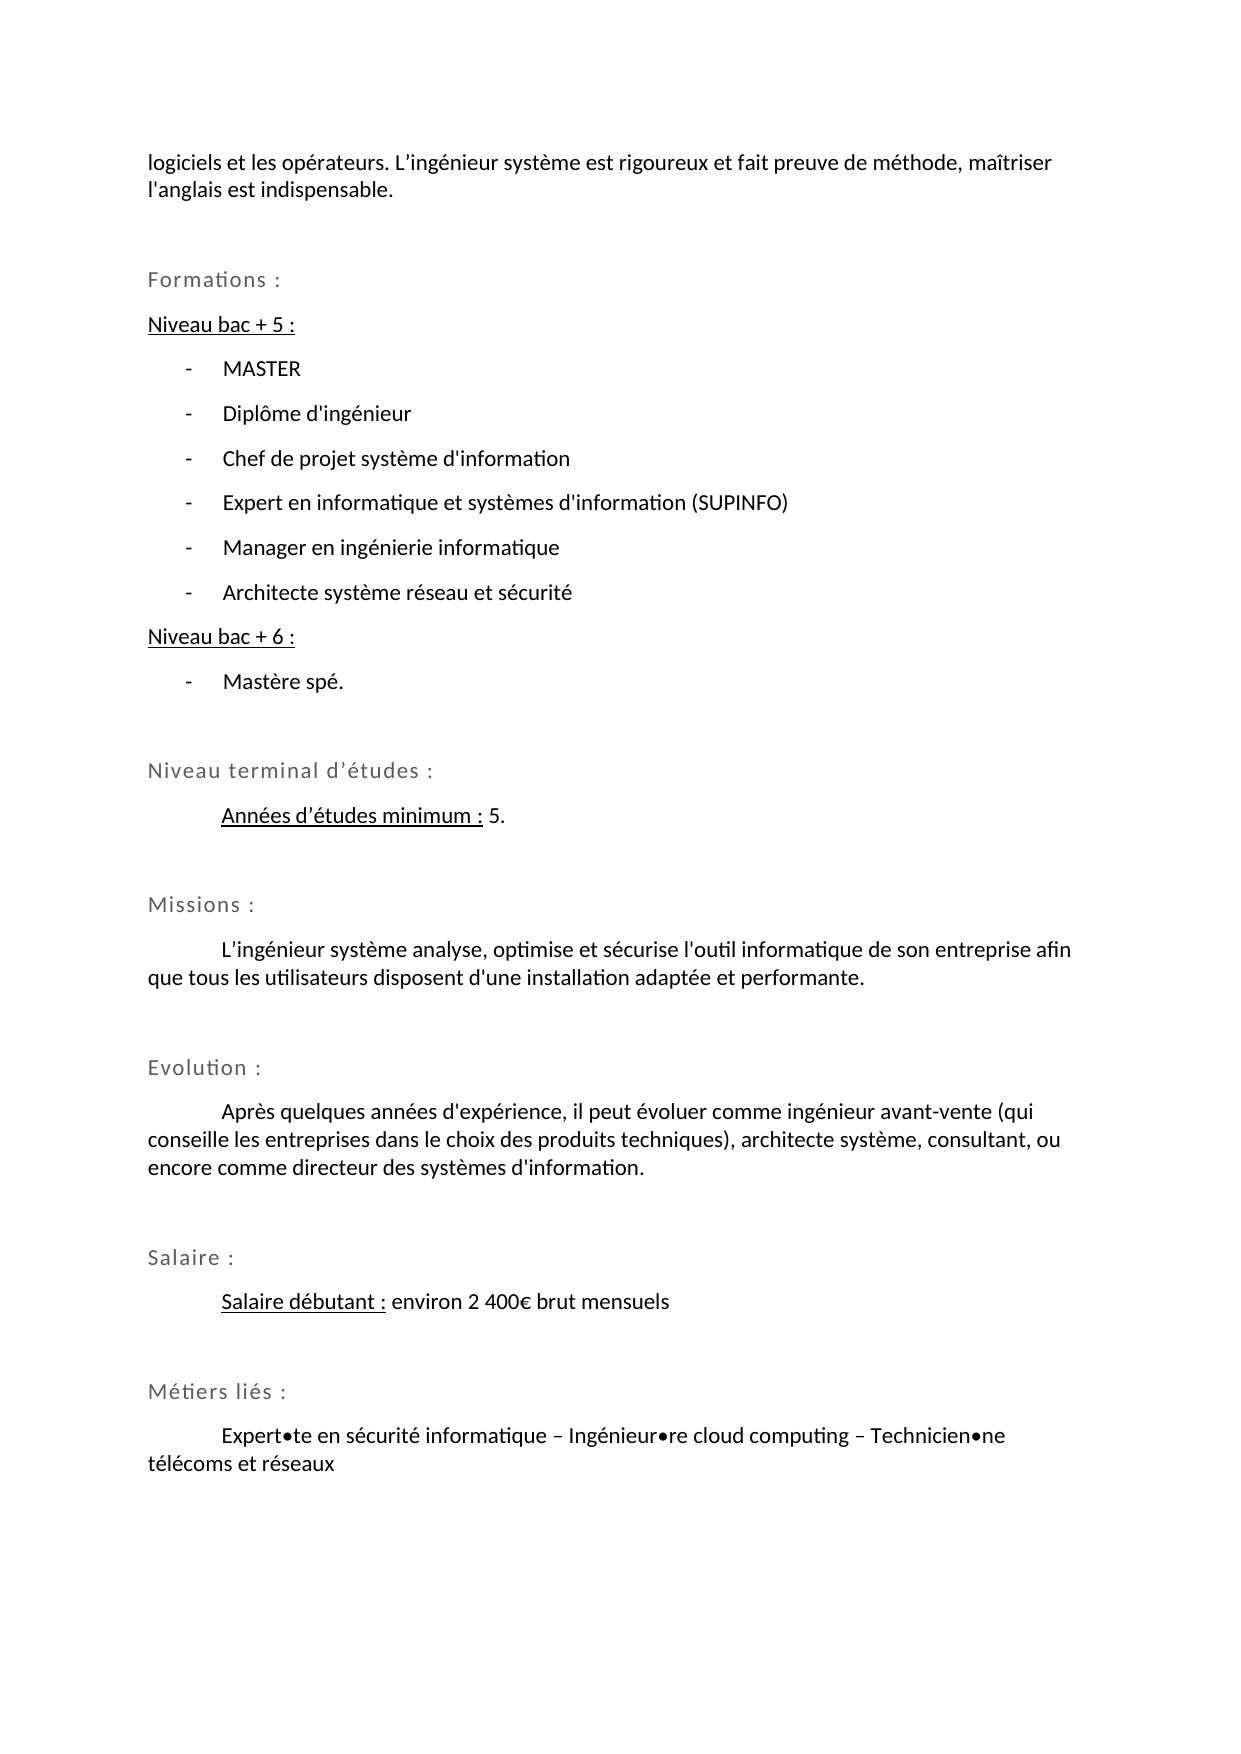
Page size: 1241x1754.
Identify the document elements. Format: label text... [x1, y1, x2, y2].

text Formations : [148, 265, 1093, 293]
text Missions : [148, 891, 1093, 919]
text Evolution : [148, 1053, 1093, 1081]
list Expert en informatique et systèmes d'information (SUPINFO) [185, 488, 1093, 516]
text logiciels et les opérateurs. L’ingénieur système est rigoureux et fait preuve de méthode, maîtriser l'anglais est indispensable. [148, 148, 1093, 204]
text L’ingénieur système analyse, optimise et sécurise l'outil informatique de son entreprise afin que tous les utilisateurs disposent d'une installation adaptée et performante. [148, 935, 1093, 991]
text Niveau terminal d’études : [148, 757, 1093, 784]
list Architecte système réseau et sécurité [185, 578, 1093, 606]
list Mastère spé. [185, 667, 1093, 695]
text Métiers liés : [148, 1377, 1093, 1405]
list Diplôme d'ingénieur [185, 399, 1093, 427]
text Après quelques années d'expérience, il peut évoluer comme ingénieur avant-vente (qui conseille les entreprises dans le choix des produits techniques), architecte système, consultant, ou encore comme directeur des systèmes d'information. [148, 1097, 1093, 1181]
list Chef de projet système d'information [185, 444, 1093, 472]
text Niveau bac + 6 : [148, 622, 1093, 651]
text Expert•te en sécurité informatique – Ingénieur•re cloud computing – Technicien•ne télécoms et réseaux [148, 1422, 1093, 1478]
text Salaire : [148, 1243, 1093, 1271]
text Années d’études minimum : 5. [148, 801, 1093, 829]
text Niveau bac + 5 : [148, 310, 1093, 338]
text Salaire débutant : environ 2 400€ brut mensuels [148, 1287, 1093, 1316]
list MASTER [185, 354, 1093, 382]
list Manager en ingénierie informatique [185, 533, 1093, 561]
